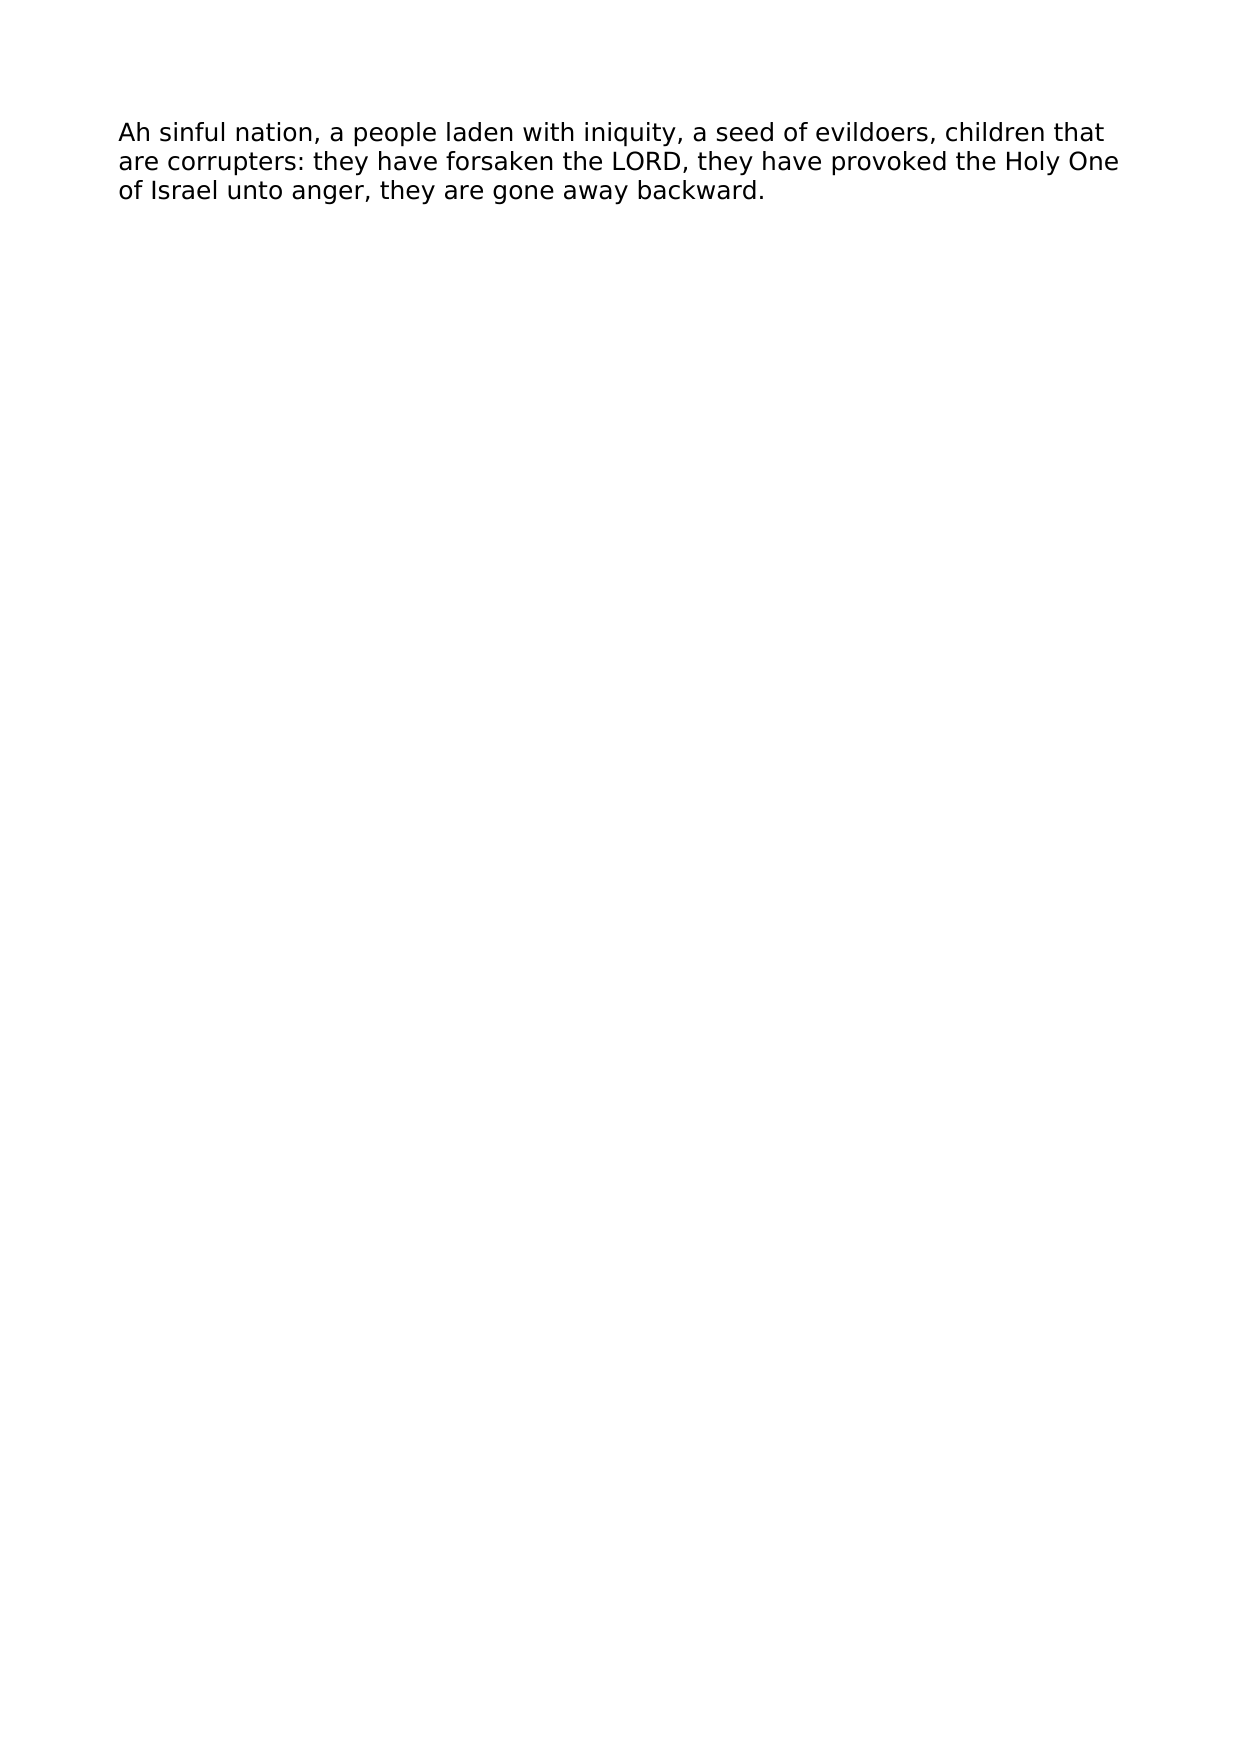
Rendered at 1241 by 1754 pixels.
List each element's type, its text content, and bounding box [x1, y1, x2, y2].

text Ah sinful nation, a people laden with iniquity, a seed of evildoers, children that are corrupters: they have forsaken the LORD, they have provoked the Holy One of Israel unto anger, they are gone away backward. [118, 118, 1122, 206]
